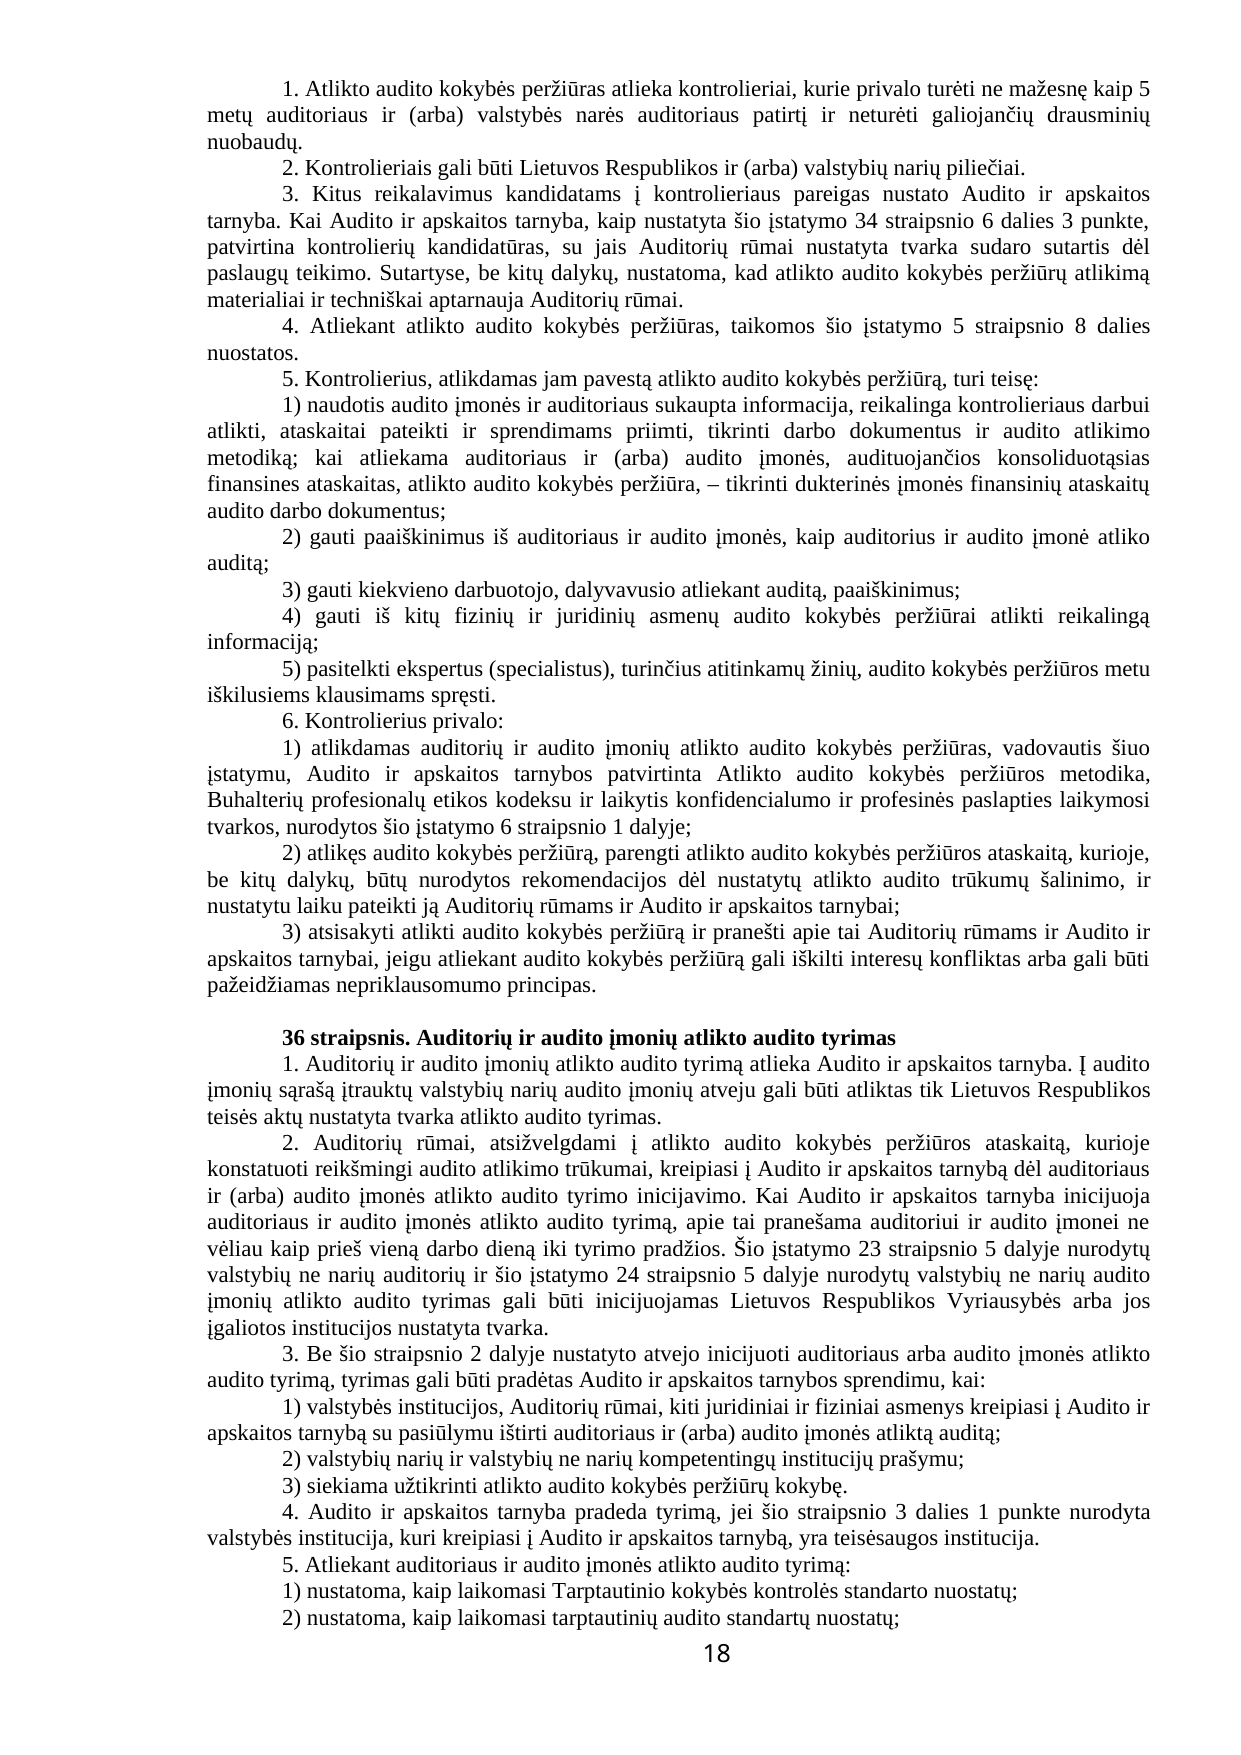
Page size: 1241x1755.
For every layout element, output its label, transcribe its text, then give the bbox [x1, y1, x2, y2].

text 3. Be šio straipsnio 2 dalyje nustatyto atvejo inicijuoti auditoriaus arba audito įmonės atlikto audito tyrimą, tyrimas gali būti pradėtas Audito ir apskaitos tarnybos sprendimu, kai: [207, 1340, 1152, 1393]
text 2) gauti paaiškinimus iš auditoriaus ir audito įmonės, kaip auditorius ir audito įmonė atliko auditą; [207, 523, 1152, 576]
text 2. Auditorių rūmai, atsižvelgdami į atlikto audito kokybės peržiūros ataskaitą, kurioje konstatuoti reikšmingi audito atlikimo trūkumai, kreipiasi į Audito ir apskaitos tarnybą dėl auditoriaus ir (arba) audito įmonės atlikto audito tyrimo inicijavimo. Kai Audito ir apskaitos tarnyba inicijuoja auditoriaus ir audito įmonės atlikto audito tyrimą, apie tai pranešama auditoriui ir audito įmonei ne vėliau kaip prieš vieną darbo dieną iki tyrimo pradžios. Šio įstatymo 23 straipsnio 5 dalyje nurodytų valstybių ne narių auditorių ir šio įstatymo 24 straipsnio 5 dalyje nurodytų valstybių ne narių audito įmonių atlikto audito tyrimas gali būti inicijuojamas Lietuvos Respublikos Vyriausybės arba jos įgaliotos institucijos nustatyta tvarka. [207, 1129, 1152, 1340]
text 1) naudotis audito įmonės ir auditoriaus sukaupta informacija, reikalinga kontrolieriaus darbui atlikti, ataskaitai pateikti ir sprendimams priimti, tikrinti darbo dokumentus ir audito atlikimo metodiką; kai atliekama auditoriaus ir (arba) audito įmonės, audituojančios konsoliduotąsias finansines ataskaitas, atlikto audito kokybės peržiūra, – tikrinti dukterinės įmonės finansinių ataskaitų audito darbo dokumentus; [207, 391, 1152, 523]
text 1) nustatoma, kaip laikomasi Tarptautinio kokybės kontrolės standarto nuostatų; [207, 1577, 1152, 1603]
text 2) atlikęs audito kokybės peržiūrą, parengti atlikto audito kokybės peržiūros ataskaitą, kurioje, be kitų dalykų, būtų nurodytos rekomendacijos dėl nustatytų atlikto audito trūkumų šalinimo, ir nustatytu laiku pateikti ją Auditorių rūmams ir Audito ir apskaitos tarnybai; [207, 839, 1152, 918]
text 3) gauti kiekvieno darbuotojo, dalyvavusio atliekant auditą, paaiškinimus; [207, 576, 1152, 602]
text 6. Kontrolierius privalo: [207, 707, 1152, 734]
text 1) valstybės institucijos, Auditorių rūmai, kiti juridiniai ir fiziniai asmenys kreipiasi į Audito ir apskaitos tarnybą su pasiūlymu ištirti auditoriaus ir (arba) audito įmonės atliktą auditą; [207, 1393, 1152, 1445]
text 4. Audito ir apskaitos tarnyba pradeda tyrimą, jei šio straipsnio 3 dalies 1 punkte nurodyta valstybės institucija, kuri kreipiasi į Audito ir apskaitos tarnybą, yra teisėsaugos institucija. [207, 1498, 1152, 1551]
text 3) atsisakyti atlikti audito kokybės peržiūrą ir pranešti apie tai Auditorių rūmams ir Audito ir apskaitos tarnybai, jeigu atliekant audito kokybės peržiūrą gali iškilti interesų konfliktas arba gali būti pažeidžiamas nepriklausomumo principas. [207, 918, 1152, 997]
text 5. Atliekant auditoriaus ir audito įmonės atlikto audito tyrimą: [207, 1551, 1152, 1577]
text 4. Atliekant atlikto audito kokybės peržiūras, taikomos šio įstatymo 5 straipsnio 8 dalies nuostatos. [207, 312, 1152, 365]
text 2. Kontrolieriais gali būti Lietuvos Respublikos ir (arba) valstybių narių piliečiai. [207, 154, 1152, 180]
text 1. Atlikto audito kokybės peržiūras atlieka kontrolieriai, kurie privalo turėti ne mažesnę kaip 5 metų auditoriaus ir (arba) valstybės narės auditoriaus patirtį ir neturėti galiojančių drausminių nuobaudų. [207, 75, 1152, 154]
text 2) nustatoma, kaip laikomasi tarptautinių audito standartų nuostatų; [207, 1603, 1152, 1630]
text 4) gauti iš kitų fizinių ir juridinių asmenų audito kokybės peržiūrai atlikti reikalingą informaciją; [207, 602, 1152, 655]
text 5) pasitelkti ekspertus (specialistus), turinčius atitinkamų žinių, audito kokybės peržiūros metu iškilusiems klausimams spręsti. [207, 655, 1152, 707]
text 2) valstybių narių ir valstybių ne narių kompetentingų institucijų prašymu; [207, 1445, 1152, 1472]
text 1. Auditorių ir audito įmonių atlikto audito tyrimą atlieka Audito ir apskaitos tarnyba. Į audito įmonių sąrašą įtrauktų valstybių narių audito įmonių atveju gali būti atliktas tik Lietuvos Respublikos teisės aktų nustatyta tvarka atlikto audito tyrimas. [207, 1050, 1152, 1129]
text 5. Kontrolierius, atlikdamas jam pavestą atlikto audito kokybės peržiūrą, turi teisę: [207, 365, 1152, 391]
text 36 straipsnis. Auditorių ir audito įmonių atlikto audito tyrimas [207, 1024, 1152, 1050]
text 3) siekiama užtikrinti atlikto audito kokybės peržiūrų kokybę. [207, 1472, 1152, 1498]
text 1) atlikdamas auditorių ir audito įmonių atlikto audito kokybės peržiūras, vadovautis šiuo įstatymu, Audito ir apskaitos tarnybos patvirtinta Atlikto audito kokybės peržiūros metodika, Buhalterių profesionalų etikos kodeksu ir laikytis konfidencialumo ir profesinės paslapties laikymosi tvarkos, nurodytos šio įstatymo 6 straipsnio 1 dalyje; [207, 734, 1152, 839]
text 3. Kitus reikalavimus kandidatams į kontrolieriaus pareigas nustato Audito ir apskaitos tarnyba. Kai Audito ir apskaitos tarnyba, kaip nustatyta šio įstatymo 34 straipsnio 6 dalies 3 punkte, patvirtina kontrolierių kandidatūras, su jais Auditorių rūmai nustatyta tvarka sudaro sutartis dėl paslaugų teikimo. Sutartyse, be kitų dalykų, nustatoma, kad atlikto audito kokybės peržiūrų atlikimą materialiai ir techniškai aptarnauja Auditorių rūmai. [207, 180, 1152, 312]
